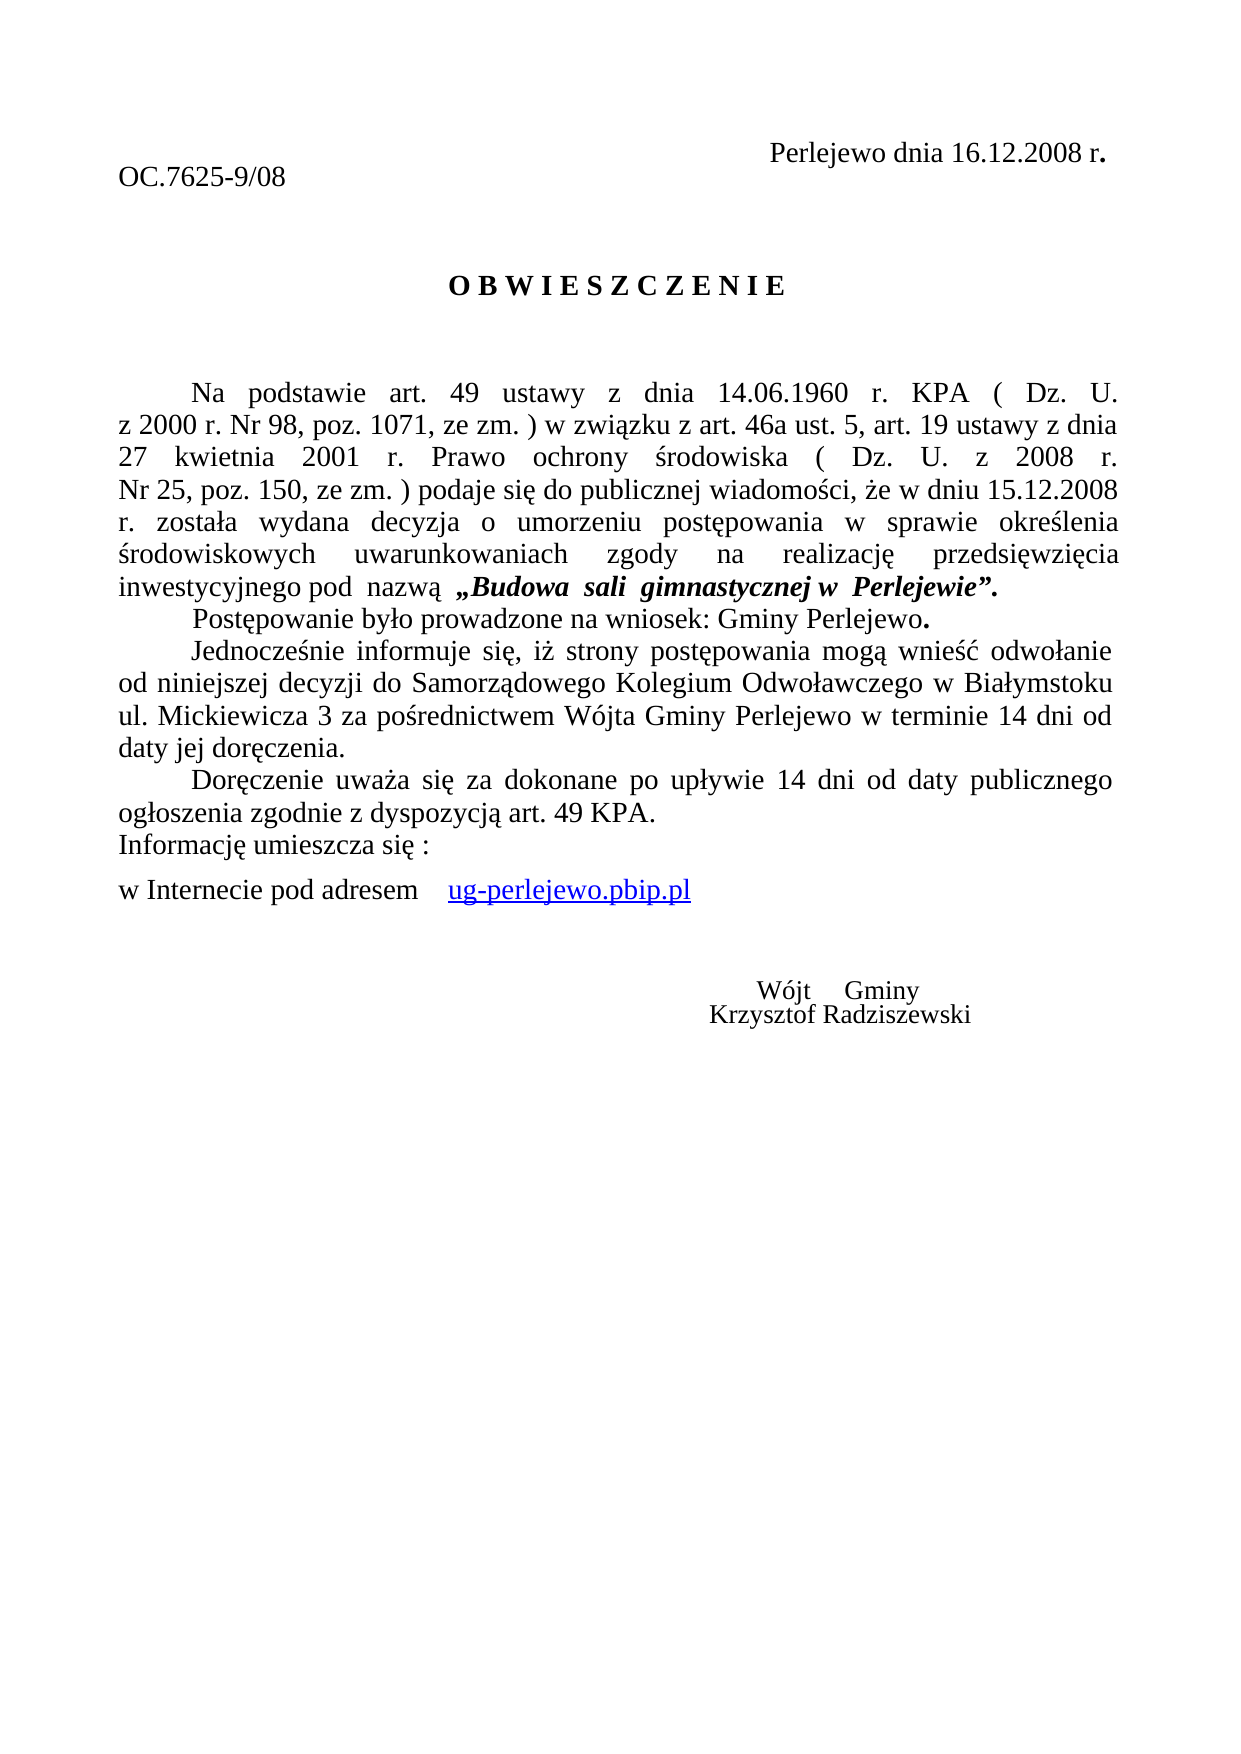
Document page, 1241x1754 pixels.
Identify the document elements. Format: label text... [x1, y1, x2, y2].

text Krzysztof Radziszewski [118, 1004, 1122, 1029]
text Jednocześnie informuje się, iż strony postępowania mogą wnieść odwołanie od niniejszej decyzji do Samorządowego Kolegium Odwoławczego w Białymstoku ul. Mickiewicza 3 za pośrednictwem Wójta Gminy Perlejewo w terminie 14 dni od daty jej doręczenia. [118, 634, 1113, 764]
text Doręczenie uważa się za dokonane po upływie 14 dni od daty publicznego ogłoszenia zgodnie z dyspozycją art. 49 KPA. [118, 764, 1113, 828]
text Perlejewo dnia 16.12.2008 r. [118, 143, 1113, 167]
text Na podstawie art. 49 ustawy z dnia 14.06.1960 r. KPA ( Dz. U. z 2000 r. Nr 98, poz. 1071, ze zm. ) w związku z art. 46a ust. 5, art. 19 ustawy z dnia 27 kwietnia 2001 r. Prawo ochrony środowiska ( Dz. U. z 2008 r. Nr 25, poz. 150, ze zm. ) podaje się do publicznej wiadomości, że w dniu 15.12.2008 r. została wydana decyzja o umorzeniu postępowania w sprawie określenia środowiskowych uwarunkowaniach zgody na realizację przedsięwzięcia inwestycyjnego pod nazwą „Budowa sali gimnastycznej w Perlejewie”. [118, 376, 1120, 602]
text Informację umieszcza się : [118, 828, 1122, 861]
text w Internecie pod adresem ug-perlejewo.pbip.pl [118, 873, 1122, 905]
text OC.7625-9/08 [118, 167, 1113, 192]
text O B W I E S Z C Z E N I E [118, 266, 1122, 302]
text Wójt Gminy [118, 979, 1122, 1004]
text Postępowanie było prowadzone na wniosek: Gminy Perlejewo. [118, 602, 1113, 634]
